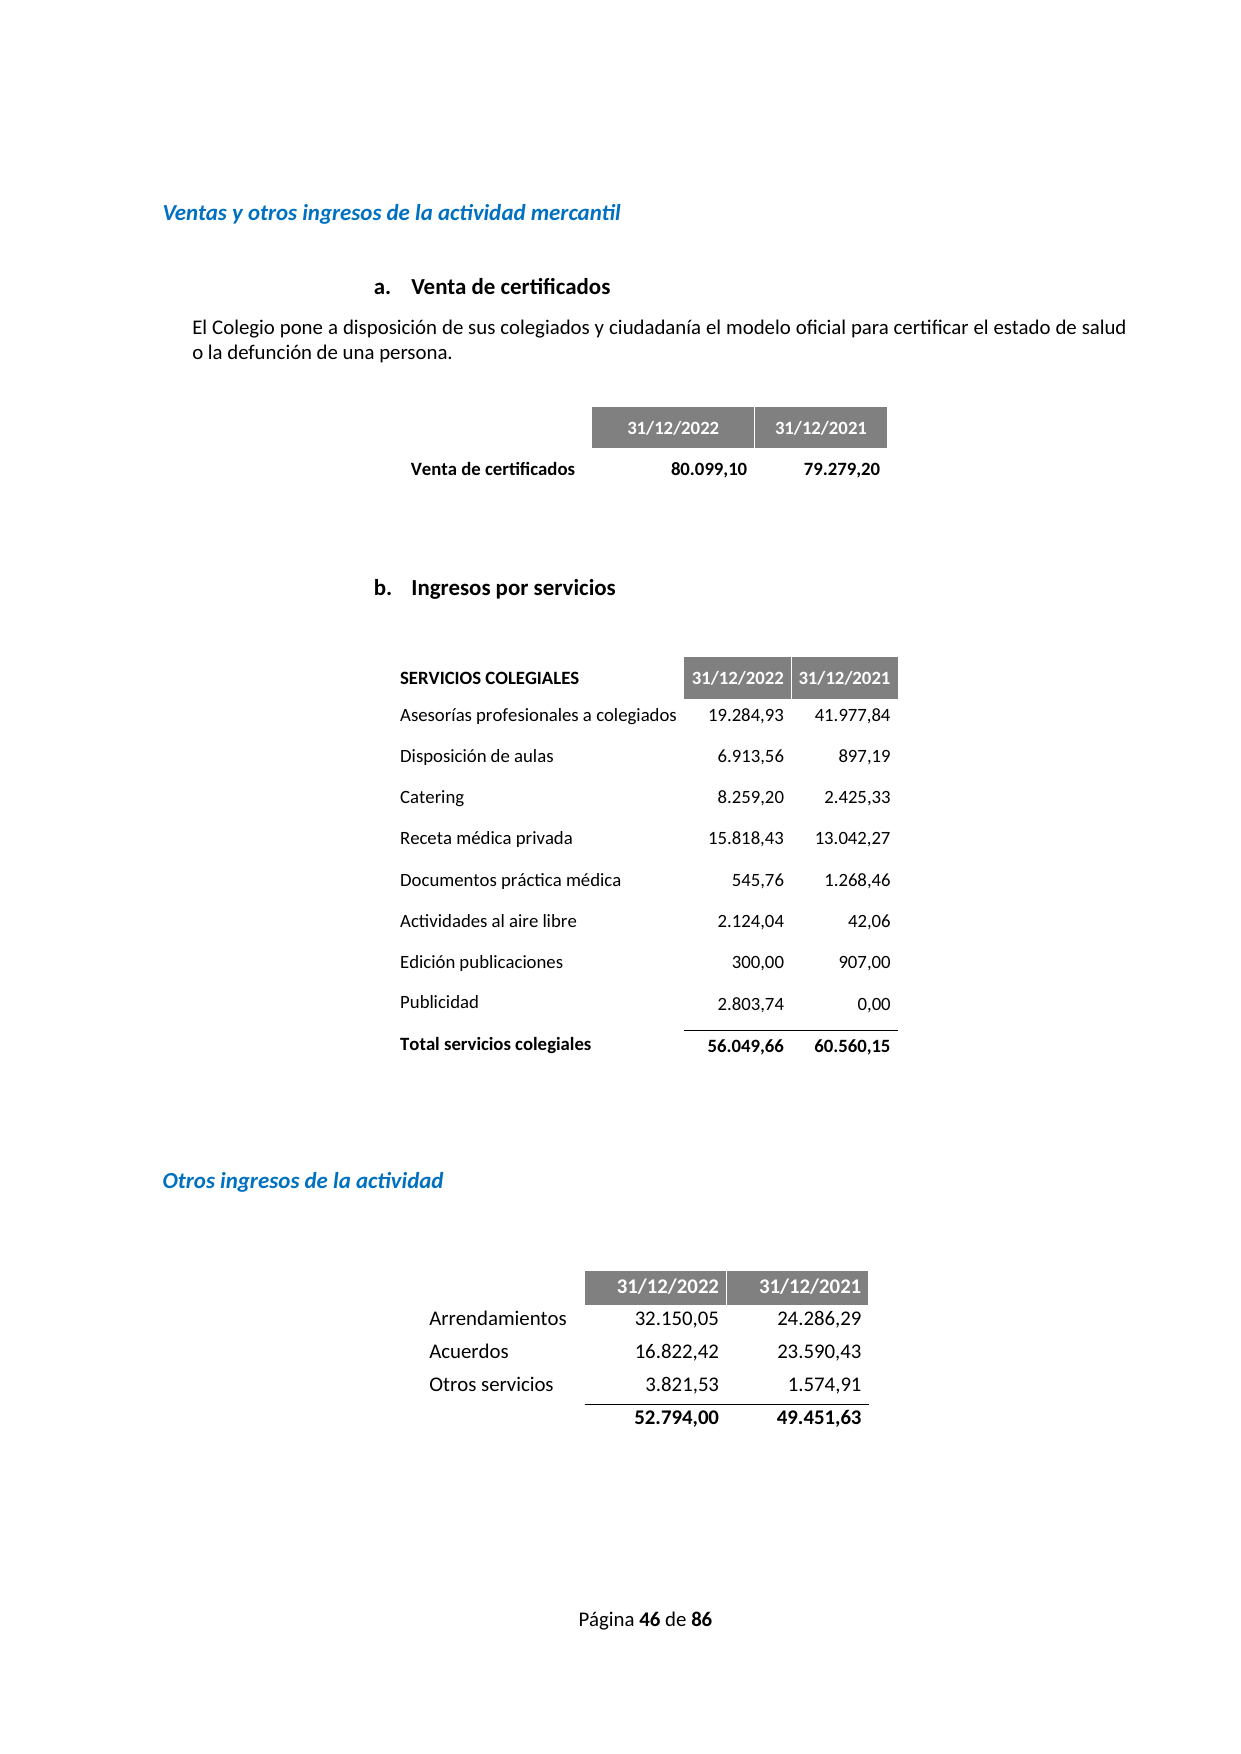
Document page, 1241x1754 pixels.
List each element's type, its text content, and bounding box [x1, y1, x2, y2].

table_cell 41.977,84 [791, 700, 898, 740]
text El Colegio pone a disposición de sus colegiados y ciudadanía el modelo oficial para certificar el estado de salud o la defunción de una persona. [192, 314, 1128, 365]
table_header 31/12/2021 [792, 657, 898, 699]
table_cell 23.590,43 [726, 1339, 868, 1371]
text Otros ingresos de la actividad [162, 1166, 1128, 1194]
table_header 31/12/2022 [592, 407, 754, 448]
table_cell Catering [393, 781, 684, 823]
table_header SERVICIOS COLEGIALES [393, 657, 684, 699]
table_cell Publicidad [393, 988, 684, 1029]
table_cell 19.284,93 [684, 700, 791, 740]
table_cell Venta de certificados [403, 448, 592, 489]
table_cell 3.821,53 [585, 1371, 726, 1403]
table_cell 16.822,42 [585, 1339, 726, 1371]
table_cell 545,76 [684, 864, 791, 905]
table_cell Arrendamientos [422, 1305, 584, 1338]
text Ventas y otros ingresos de la actividad mercantil [162, 198, 1128, 226]
table_cell 15.818,43 [684, 823, 791, 864]
table_cell 42,06 [791, 905, 898, 947]
table_cell Edición publicaciones [393, 947, 684, 988]
table_cell 79.279,20 [754, 448, 887, 489]
table_cell 80.099,10 [592, 448, 754, 489]
table_cell Disposición de aulas [393, 740, 684, 781]
table_cell 60.560,15 [791, 1031, 898, 1071]
table_cell Asesorías profesionales a colegiados [393, 699, 684, 740]
table_cell Otros servicios [422, 1371, 584, 1403]
table_header 31/12/2021 [755, 407, 887, 448]
table_cell 1.268,46 [791, 864, 898, 905]
table_header 31/12/2022 [585, 1271, 726, 1305]
table_cell Acuerdos [422, 1339, 584, 1371]
table_cell Documentos práctica médica [393, 864, 684, 905]
table_cell 897,19 [791, 740, 898, 781]
table_cell 0,00 [791, 988, 898, 1029]
table_cell 2.124,04 [684, 905, 791, 947]
list Ingresos por servicios [374, 573, 1142, 601]
table_cell Actividades al aire libre [393, 905, 684, 947]
table_header 31/12/2021 [727, 1271, 868, 1305]
table_cell 13.042,27 [791, 823, 898, 864]
table_cell 2.425,33 [791, 781, 898, 823]
list Venta de certificados [374, 272, 1128, 300]
table_cell 2.803,74 [684, 988, 791, 1029]
table_header [403, 407, 592, 448]
table_cell 32.150,05 [585, 1305, 726, 1338]
table_cell 49.451,63 [726, 1405, 868, 1437]
table_cell 300,00 [684, 947, 791, 988]
table_cell [422, 1404, 584, 1437]
table_cell 24.286,29 [726, 1305, 868, 1338]
table_cell Total servicios colegiales [393, 1030, 684, 1071]
table_cell 56.049,66 [684, 1031, 791, 1071]
table_cell 8.259,20 [684, 781, 791, 823]
table_cell 1.574,91 [726, 1371, 868, 1403]
table_cell 907,00 [791, 947, 898, 988]
table_cell 52.794,00 [585, 1405, 726, 1437]
table_header 31/12/2022 [684, 657, 791, 699]
table_header [422, 1271, 584, 1305]
table_cell Receta médica privada [393, 823, 684, 864]
table_cell 6.913,56 [684, 740, 791, 781]
